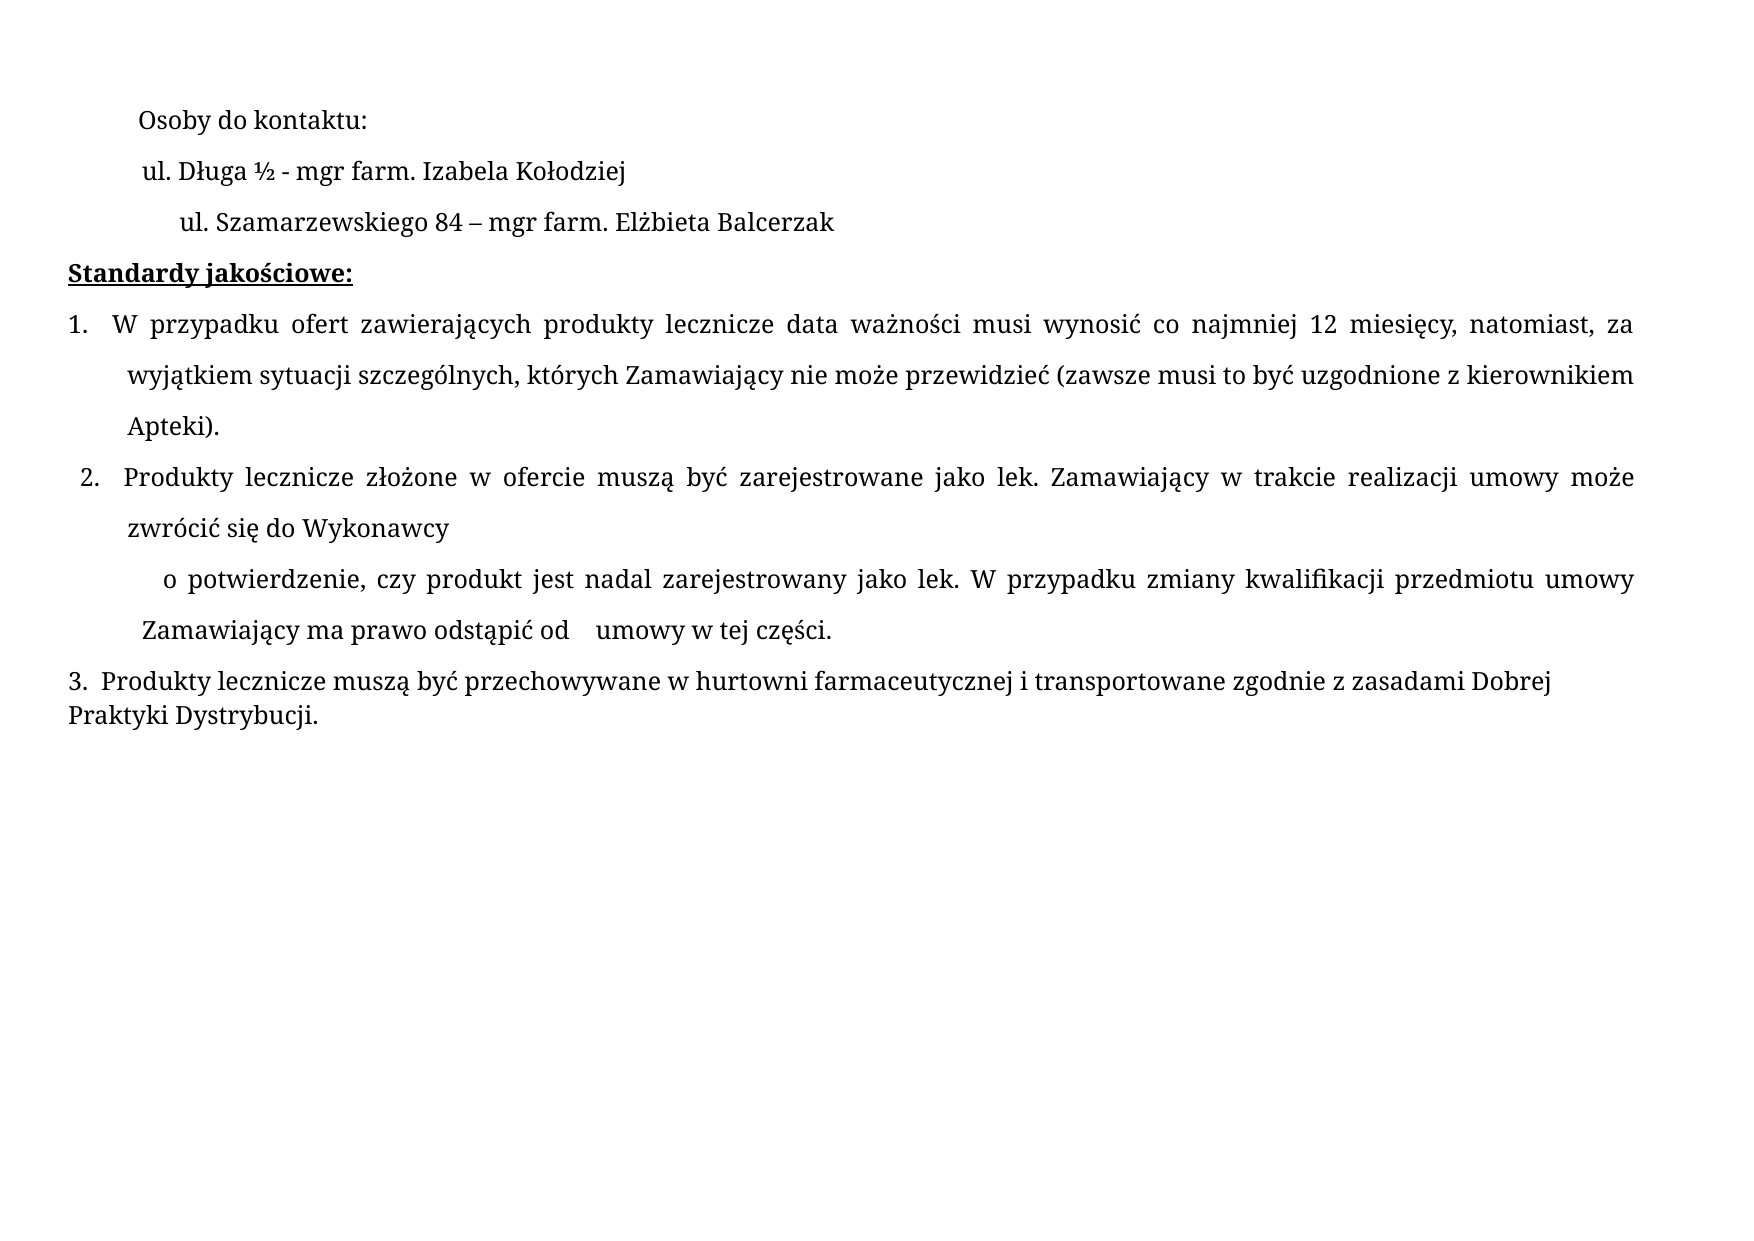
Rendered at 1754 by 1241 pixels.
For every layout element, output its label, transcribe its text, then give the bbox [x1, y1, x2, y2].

text 3. Produkty lecznicze muszą być przechowywane w hurtowni farmaceutycznej i transportowane zgodnie z zasadami Dobrej Praktyki Dystrybucji. [68, 664, 1636, 732]
text ul. Długa ½ - mgr farm. Izabela Kołodziej [105, 153, 1636, 188]
text o potwierdzenie, czy produkt jest nadal zarejestrowany jako lek. W przypadku zmiany kwalifikacji przedmiotu umowy Zamawiający ma prawo odstąpić od umowy w tej części. [68, 562, 1636, 647]
text 2. Produkty lecznicze złożone w ofercie muszą być zarejestrowane jako lek. Zamawiający w trakcie realizacji umowy może zwrócić się do Wykonawcy [68, 460, 1636, 545]
text 1. W przypadku ofert zawierających produkty lecznicze data ważności musi wynosić co najmniej 12 miesięcy, natomiast, za wyjątkiem sytuacji szczególnych, których Zamawiający nie może przewidzieć (zawsze musi to być uzgodnione z kierownikiem Apteki). [68, 307, 1636, 443]
text Osoby do kontaktu: [105, 102, 1636, 137]
text Standardy jakościowe: [68, 256, 1636, 290]
text ul. Szamarzewskiego 84 – mgr farm. Elżbieta Balcerzak [105, 204, 1636, 239]
